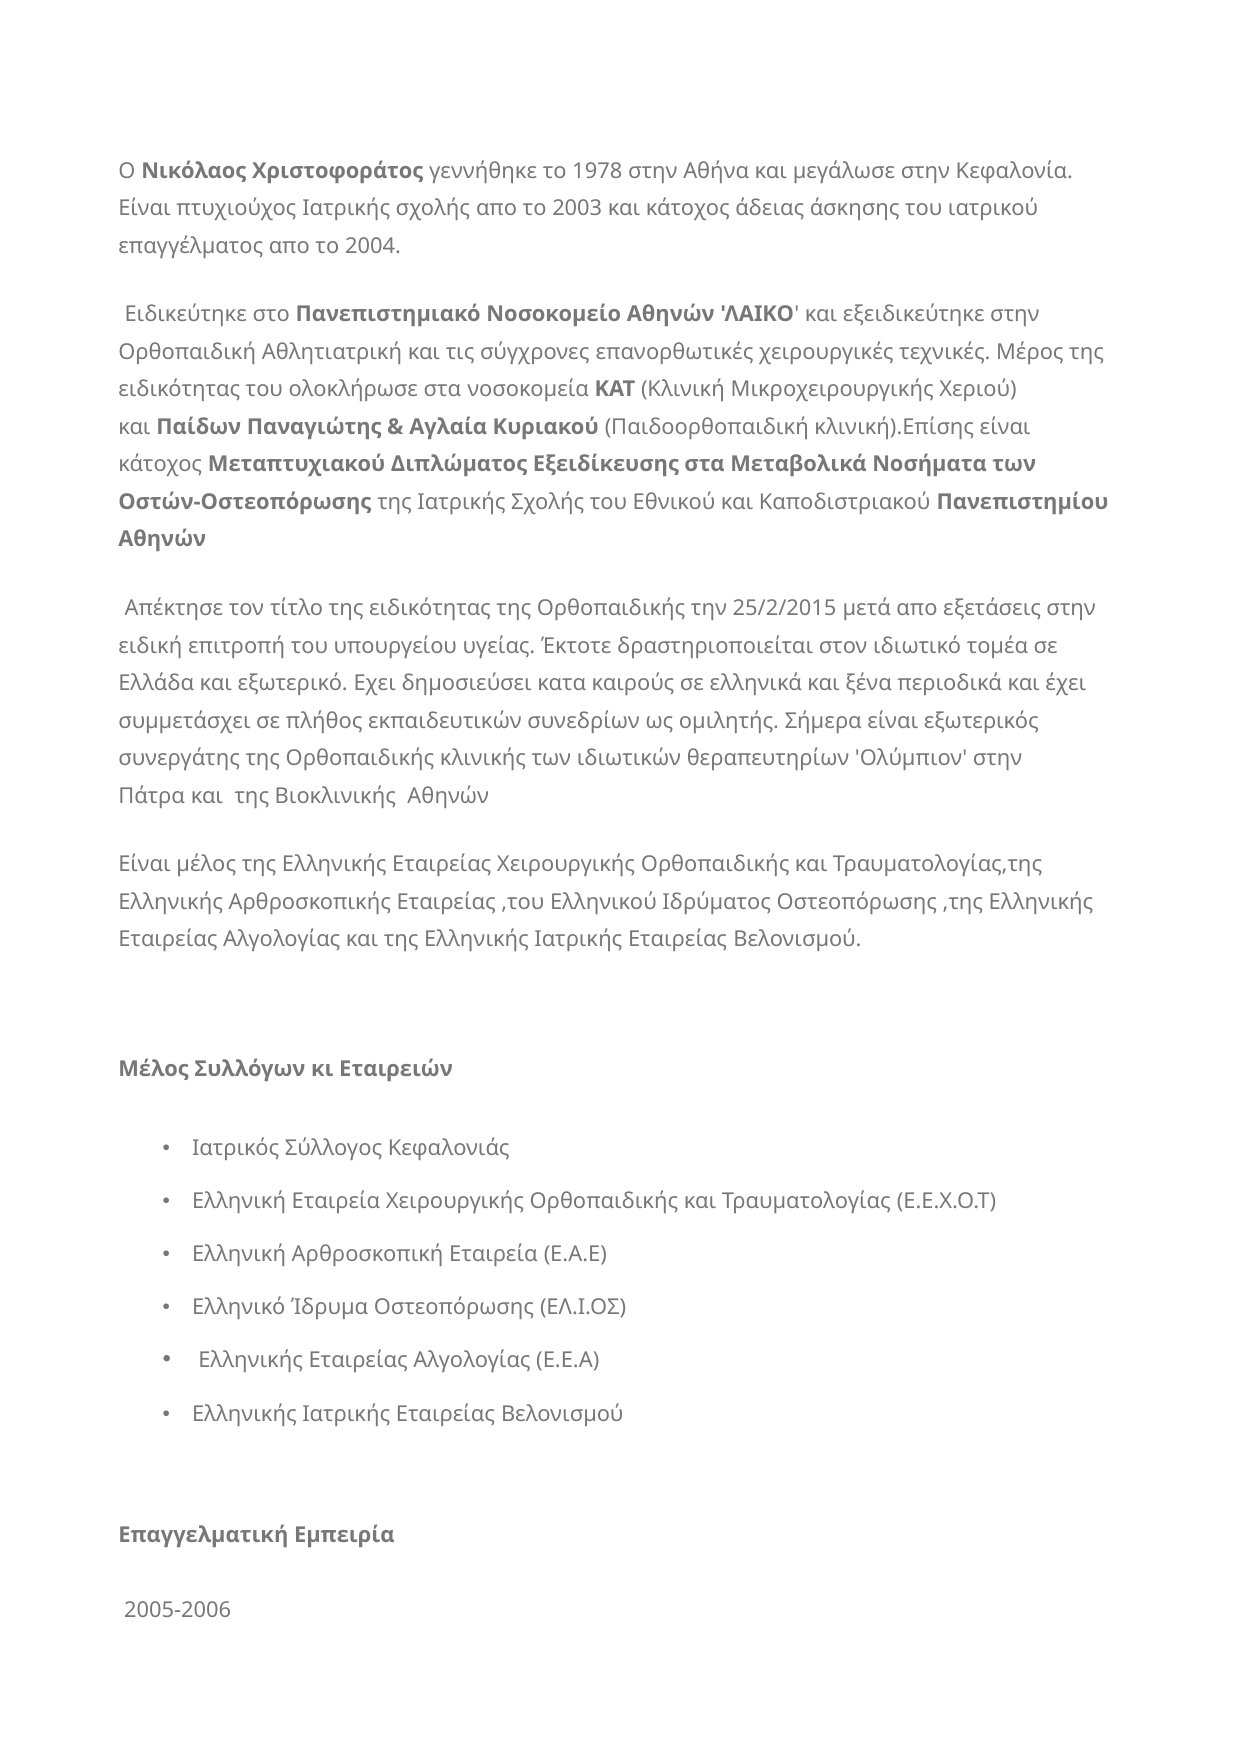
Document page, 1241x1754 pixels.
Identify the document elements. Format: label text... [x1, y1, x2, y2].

text Είναι μέλος της Ελληνικής Εταιρείας Χειρουργικής Ορθοπαιδικής και Τραυματολογίας,της Ελληνικής Αρθροσκοπικής Εταιρείας ,του Ελληνικού Ιδρύματος Οστεοπόρωσης ,της Ελληνικής Εταιρείας Αλγολογίας και της Ελληνικής Ιατρικής Εταιρείας Βελονισμού. [118, 841, 1122, 953]
list Ελληνική Αρθροσκοπική Εταιρεία (E.A.E) [162, 1230, 1122, 1268]
list Ελληνικής Ιατρικής Εταιρείας Βελονισμού [162, 1390, 1122, 1427]
text Ειδικεύτηκε στο Πανεπιστημιακό Νοσοκομείο Αθηνών 'ΛΑΙΚΟ' και εξειδικεύτηκε στην Ορθοπαιδική Αθλητιατρική και τις σύγχρονες επανορθωτικές χειρουργικές τεχνικές. Μέρος της ειδικότητας του ολοκλήρωσε στα νοσοκομεία ΚΑΤ (Κλινική Μικροχειρουργικής Χεριού) και Παίδων Παναγιώτης & Αγλαία Κυριακού (Παιδοορθοπαιδική κλινική).Επίσης είναι κάτοχος Μεταπτυχιακού Διπλώματος Εξειδίκευσης στα Μεταβολικά Νοσήματα των Οστών-Οστεοπόρωσης της Ιατρικής Σχολής του Εθνικού και Καποδιστριακού Πανεπιστημίου Αθηνών [118, 291, 1122, 553]
text Απέκτησε τον τίτλο της ειδικότητας της Ορθοπαιδικής την 25/2/2015 μετά απο εξετάσεις στην ειδική επιτροπή του υπουργείου υγείας. Έκτοτε δραστηριοποιείται στον ιδιωτικό τομέα σε Ελλάδα και εξωτερικό. Εχει δημοσιεύσει κατα καιρούς σε ελληνικά και ξένα περιοδικά και έχει συμμετάσχει σε πλήθος εκπαιδευτικών συνεδρίων ως ομιλητής. Σήμερα είναι εξωτερικός συνεργάτης της Ορθοπαιδικής κλινικής των ιδιωτικών θεραπευτηρίων 'Ολύμπιον' στην Πάτρα και της Βιοκλινικής Αθηνών [118, 584, 1122, 809]
text Μέλος Συλλόγων κι Εταιρειών [118, 1053, 1122, 1083]
text Επαγγελματική Εμπειρία 2005-2006 [118, 1512, 1122, 1624]
list Ελληνικής Εταιρείας Αλγολογίας (Ε.Ε.Α) [162, 1337, 1122, 1374]
list Ιατρικός Σύλλογος Κεφαλονιάς [162, 1124, 1122, 1162]
list Ελληνικό Ίδρυμα Οστεοπόρωσης (EΛ.Ι.ΟΣ) [162, 1283, 1122, 1321]
list Ελληνική Εταιρεία Χειρουργικής Ορθοπαιδικής και Τραυματολογίας (E.E.X.O.T) [162, 1177, 1122, 1215]
text Ο Νικόλαος Χριστοφοράτος γεννήθηκε το 1978 στην Αθήνα και μεγάλωσε στην Κεφαλονία. Είναι πτυχιούχος Ιατρικής σχολής απο το 2003 και κάτοχος άδειας άσκησης του ιατρικού επαγγέλματος απο το 2004. [118, 147, 1122, 259]
